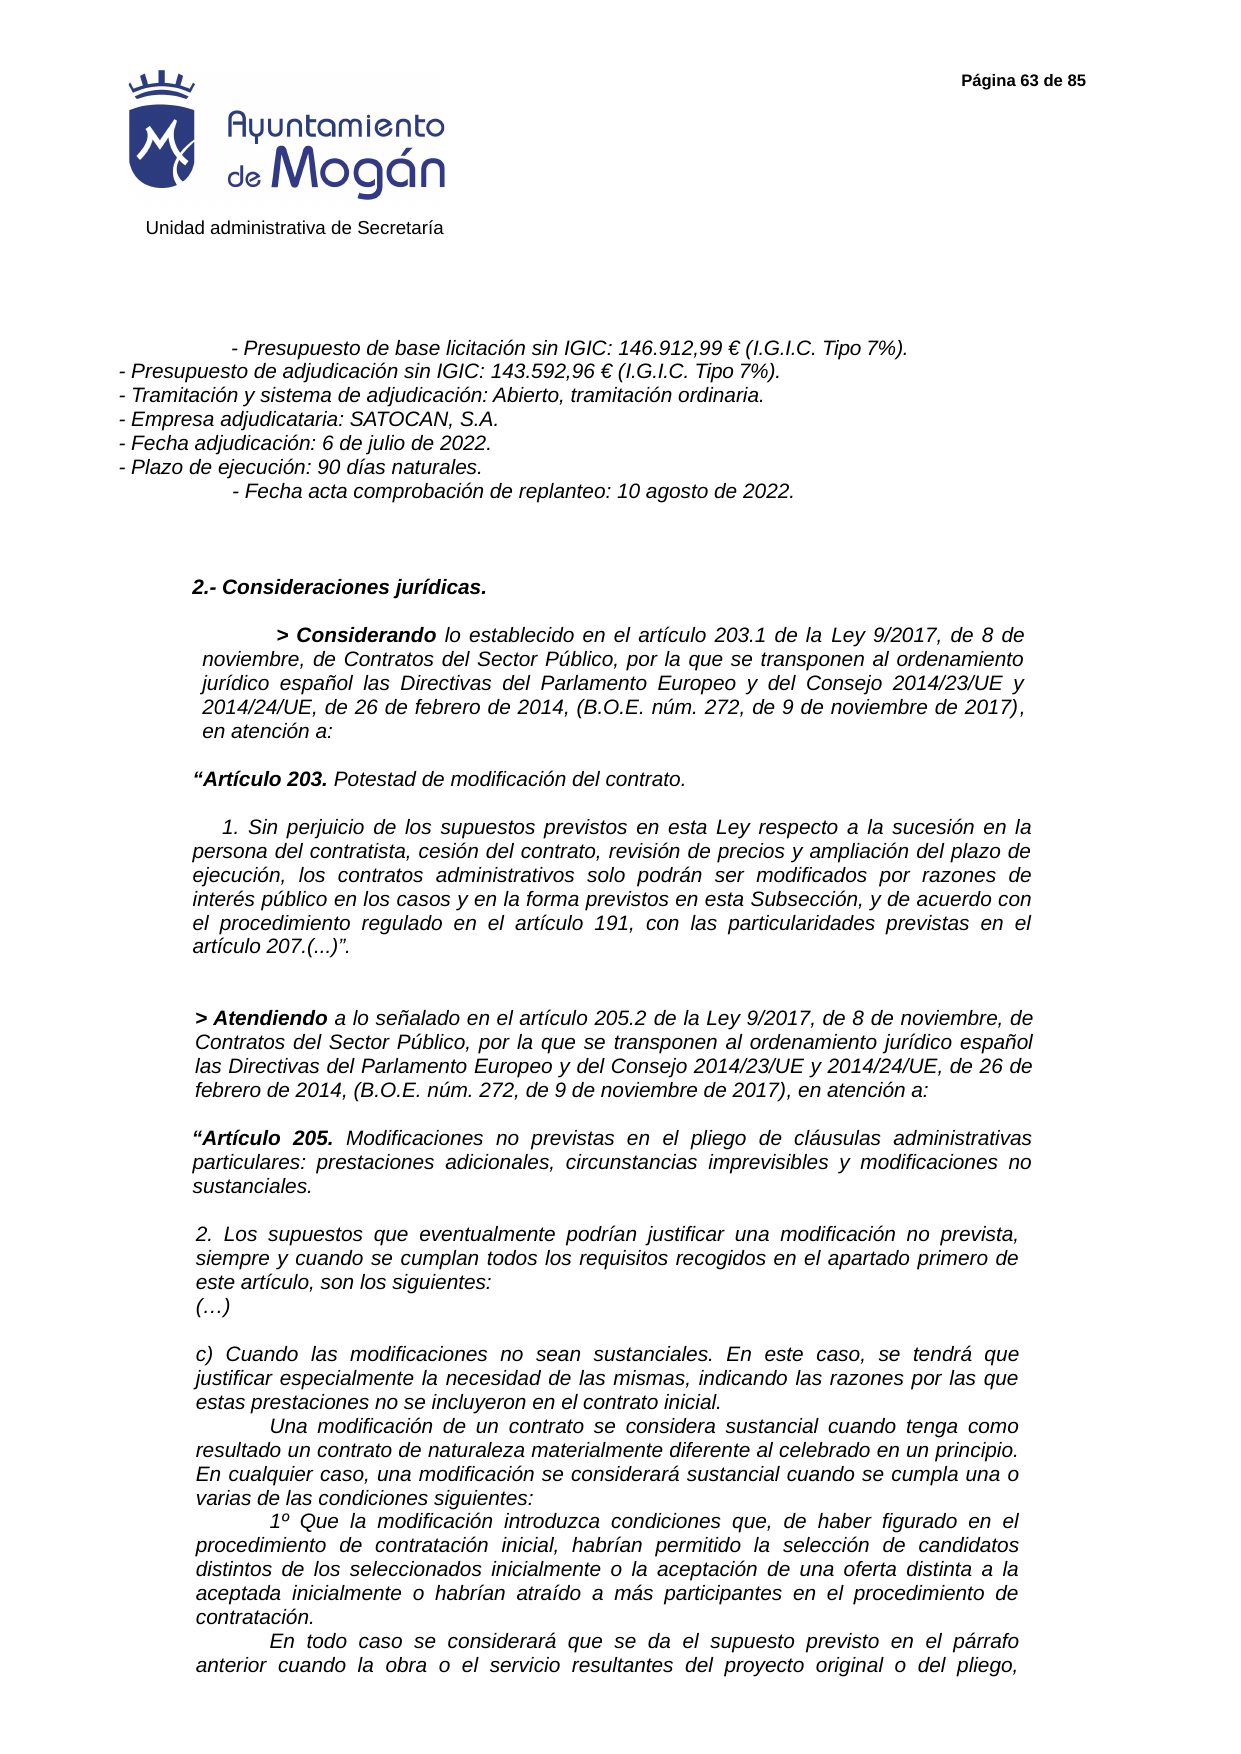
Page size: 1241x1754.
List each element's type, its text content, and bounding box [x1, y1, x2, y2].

text 2.- Consideraciones jurídicas. [118, 575, 1092, 599]
list - Presupuesto de base licitación sin IGIC: 146.912,99 € (I.G.I.C. Tipo 7%). [193, 335, 1092, 359]
text 1. Sin perjuicio de los supuestos previstos en esta Ley respecto a la sucesión en la persona del contratista, cesión del contrato, revisión de precios y ampliación del plazo de ejecución, los contratos administrativos solo podrán ser modificados por razones de interés público en los casos y en la forma previstos en esta Subsección, y de acuerdo con el procedimiento regulado en el artículo 191, con las particularidades previstas en el artículo 207.(...)”. [192, 814, 1035, 958]
list 1º Que la modificación introduzca condiciones que, de haber figurado en el procedimiento de contratación inicial, habrían permitido la selección de candidatos distintos de los seleccionados inicialmente o la aceptación de una oferta distinta a la aceptada inicialmente o habrían atraído a más participantes en el procedimiento de contratación. [196, 1509, 1022, 1629]
text > Atendiendo a lo señalado en el artículo 205.2 de la Ley 9/2017, de 8 de noviembre, de Contratos del Sector Público, por la que se transponen al ordenamiento jurídico español las Directivas del Parlamento Europeo y del Consejo 2014/23/UE y 2014/24/UE, de 26 de febrero de 2014, (B.O.E. núm. 272, de 9 de noviembre de 2017), en atención a: [195, 1006, 1036, 1102]
text “Artículo 203. Potestad de modificación del contrato. [192, 767, 1035, 791]
list - Plazo de ejecución: 90 días naturales. [118, 455, 1092, 479]
list - Empresa adjudicataria: SATOCAN, S.A. [118, 407, 1092, 431]
text “Artículo 205. Modificaciones no previstas en el pliego de cláusulas administrativas particulares: prestaciones adicionales, circunstancias imprevisibles y modificaciones no sustanciales. [192, 1126, 1035, 1198]
list En todo caso se considerará que se da el supuesto previsto en el párrafo anterior cuando la obra o el servicio resultantes del proyecto original o del pliego, [196, 1629, 1022, 1677]
list - Tramitación y sistema de adjudicación: Abierto, tramitación ordinaria. [118, 383, 1092, 407]
text 2. Los supuestos que eventualmente podrían justificar una modificación no prevista, siempre y cuando se cumplan todos los requisitos recogidos en el apartado primero de este artículo, son los siguientes: [196, 1222, 1022, 1294]
picture [128, 70, 445, 206]
list Una modificación de un contrato se considera sustancial cuando tenga como resultado un contrato de naturaleza materialmente diferente al celebrado en un principio. En cualquier caso, una modificación se considerará sustancial cuando se cumpla una o varias de las condiciones siguientes: [196, 1413, 1022, 1509]
list c) Cuando las modificaciones no sean sustanciales. En este caso, se tendrá que justificar especialmente la necesidad de las mismas, indicando las razones por las que estas prestaciones no se incluyeron en el contrato inicial. [196, 1342, 1022, 1413]
list - Presupuesto de adjudicación sin IGIC: 143.592,96 € (I.G.I.C. Tipo 7%). [118, 359, 1092, 383]
list - Fecha adjudicación: 6 de julio de 2022. [118, 431, 1092, 455]
text > Considerando lo establecido en el artículo 203.1 de la Ley 9/2017, de 8 de noviembre, de Contratos del Sector Público, por la que se transponen al ordenamiento jurídico español las Directivas del Parlamento Europeo y del Consejo 2014/23/UE y 2014/24/UE, de 26 de febrero de 2014, (B.O.E. núm. 272, de 9 de noviembre de 2017), en atención a: [202, 623, 1027, 743]
text - Fecha acta comprobación de replanteo: 10 agosto de 2022. [232, 479, 1092, 503]
text (…) [196, 1294, 1022, 1318]
